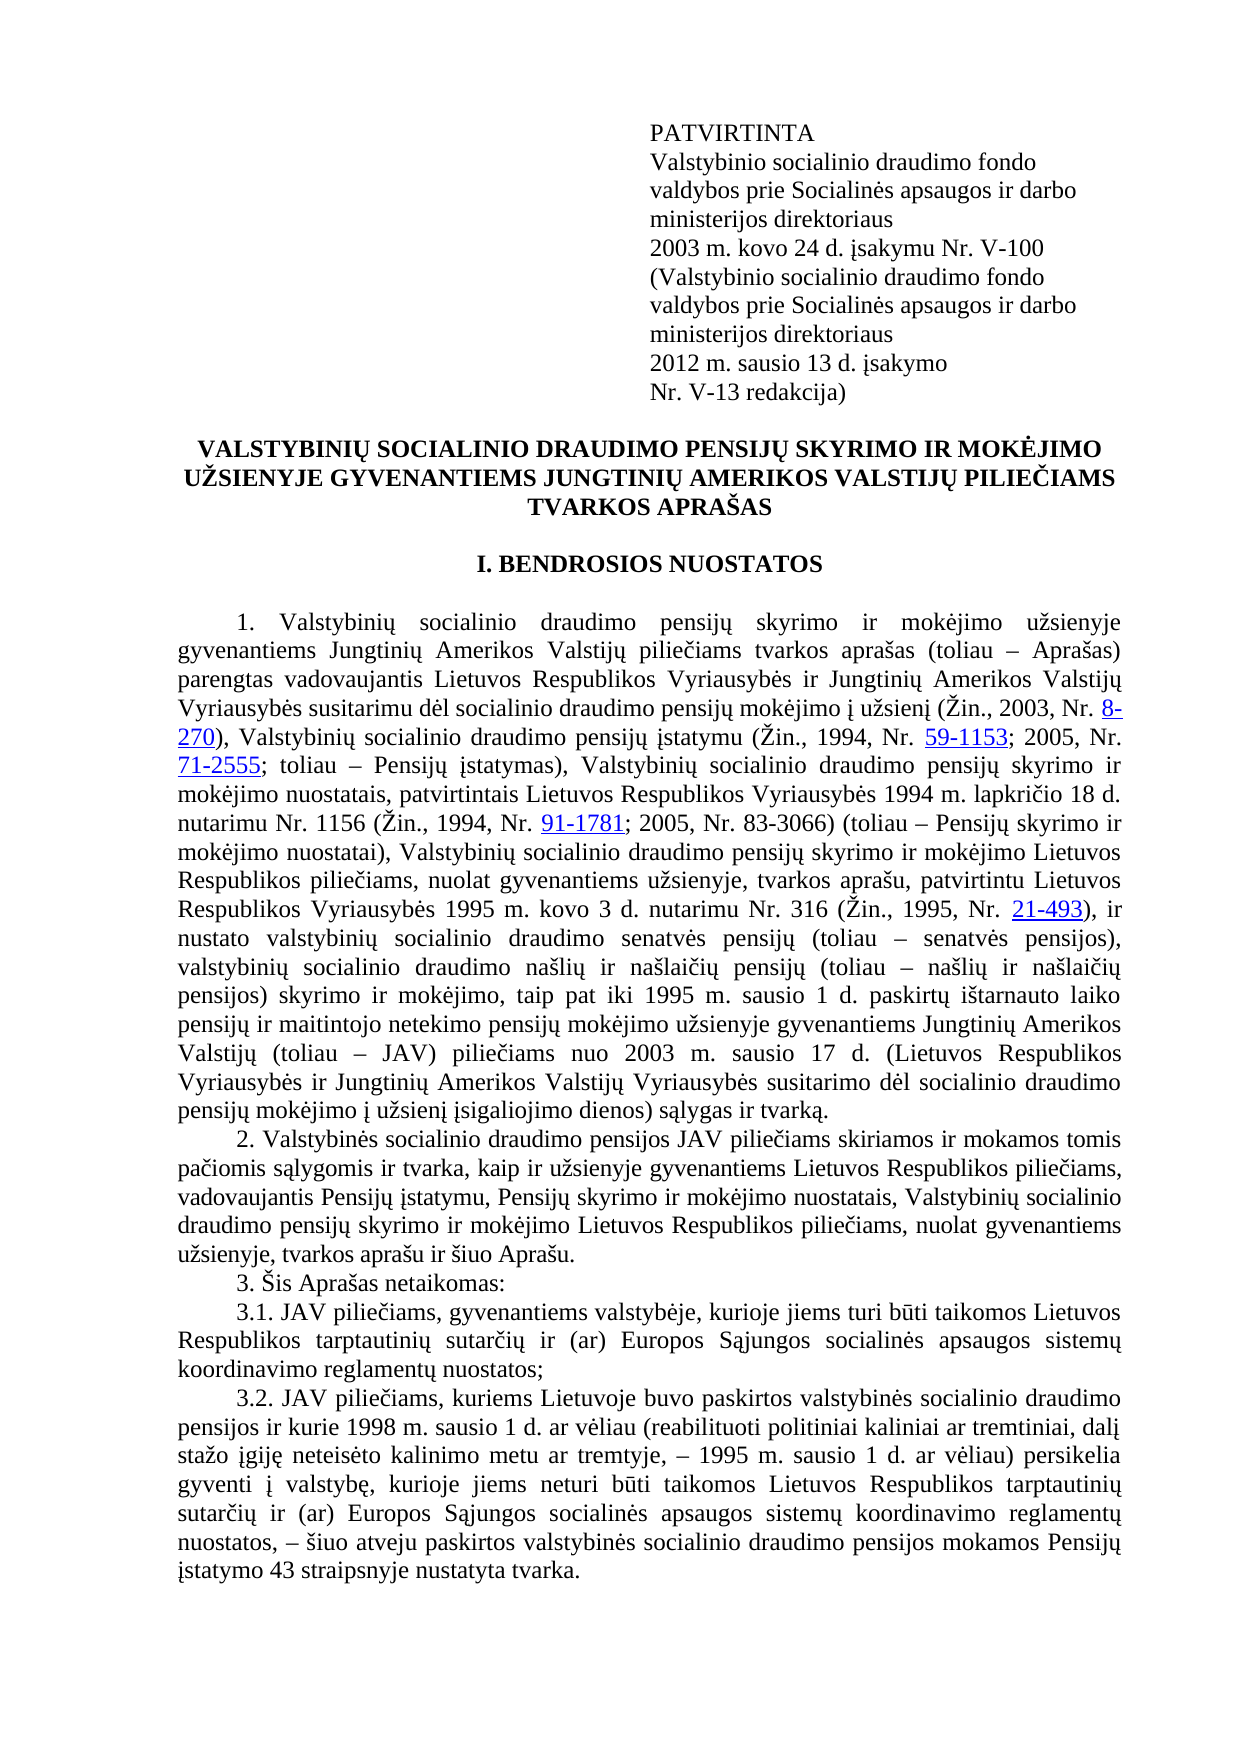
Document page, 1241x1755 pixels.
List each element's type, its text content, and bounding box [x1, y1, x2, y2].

text 1. Valstybinių socialinio draudimo pensijų skyrimo ir mokėjimo užsienyje gyvenantiems Jungtinių Amerikos Valstijų piliečiams tvarkos aprašas (toliau – Aprašas) parengtas vadovaujantis Lietuvos Respublikos Vyriausybės ir Jungtinių Amerikos Valstijų Vyriausybės susitarimu dėl socialinio draudimo pensijų mokėjimo į užsienį (Žin., 2003, Nr. 8-270), Valstybinių socialinio draudimo pensijų įstatymu (Žin., 1994, Nr. 59-1153; 2005, Nr. 71-2555; toliau – Pensijų įstatymas), Valstybinių socialinio draudimo pensijų skyrimo ir mokėjimo nuostatais, patvirtintais Lietuvos Respublikos Vyriausybės 1994 m. lapkričio 18 d. nutarimu Nr. 1156 (Žin., 1994, Nr. 91-1781; 2005, Nr. 83-3066) (toliau – Pensijų skyrimo ir mokėjimo nuostatai), Valstybinių socialinio draudimo pensijų skyrimo ir mokėjimo Lietuvos Respublikos piliečiams, nuolat gyvenantiems užsienyje, tvarkos aprašu, patvirtintu Lietuvos Respublikos Vyriausybės 1995 m. kovo 3 d. nutarimu Nr. 316 (Žin., 1995, Nr. 21-493), ir nustato valstybinių socialinio draudimo senatvės pensijų (toliau – senatvės pensijos), valstybinių socialinio draudimo našlių ir našlaičių pensijų (toliau – našlių ir našlaičių pensijos) skyrimo ir mokėjimo, taip pat iki 1995 m. sausio 1 d. paskirtų ištarnauto laiko pensijų ir maitintojo netekimo pensijų mokėjimo užsienyje gyvenantiems Jungtinių Amerikos Valstijų (toliau – JAV) piliečiams nuo 2003 m. sausio 17 d. (Lietuvos Respublikos Vyriausybės ir Jungtinių Amerikos Valstijų Vyriausybės susitarimo dėl socialinio draudimo pensijų mokėjimo į užsienį įsigaliojimo dienos) sąlygas ir tvarką. [177, 607, 1122, 1124]
text Valstybinio socialinio draudimo fondo [649, 147, 1122, 176]
text 3.1. JAV piliečiams, gyvenantiems valstybėje, kurioje jiems turi būti taikomos Lietuvos Respublikos tarptautinių sutarčių ir (ar) Europos Sąjungos socialinės apsaugos sistemų koordinavimo reglamentų nuostatos; [177, 1297, 1122, 1383]
text Nr. V-13 redakcija) [649, 377, 1122, 406]
text valdybos prie Socialinės apsaugos ir darbo [649, 176, 1122, 204]
text (Valstybinio socialinio draudimo fondo [649, 262, 1122, 291]
text 2012 m. sausio 13 d. įsakymo [649, 348, 1122, 377]
text 3. Šis Aprašas netaikomas: [177, 1268, 1122, 1297]
text ministerijos direktoriaus [649, 319, 1122, 348]
text 2003 m. kovo 24 d. įsakymu Nr. V-100 [649, 233, 1122, 262]
text 2. Valstybinės socialinio draudimo pensijos JAV piliečiams skiriamos ir mokamos tomis pačiomis sąlygomis ir tvarka, kaip ir užsienyje gyvenantiems Lietuvos Respublikos piliečiams, vadovaujantis Pensijų įstatymu, Pensijų skyrimo ir mokėjimo nuostatais, Valstybinių socialinio draudimo pensijų skyrimo ir mokėjimo Lietuvos Respublikos piliečiams, nuolat gyvenantiems užsienyje, tvarkos aprašu ir šiuo Aprašu. [177, 1124, 1122, 1268]
text ministerijos direktoriaus [649, 204, 1122, 233]
text VALSTYBINIŲ SOCIALINIO DRAUDIMO PENSIJŲ SKYRIMO IR MOKĖJIMO UŽSIENYJE GYVENANTIEMS JUNGTINIŲ AMERIKOS VALSTIJŲ PILIEČIAMS TVARKOS APRAŠAS [177, 434, 1122, 521]
text valdybos prie Socialinės apsaugos ir darbo [649, 291, 1122, 319]
text PATVIRTINTA [649, 118, 1122, 147]
text 3.2. JAV piliečiams, kuriems Lietuvoje buvo paskirtos valstybinės socialinio draudimo pensijos ir kurie 1998 m. sausio 1 d. ar vėliau (reabilituoti politiniai kaliniai ar tremtiniai, dalį stažo įgiję neteisėto kalinimo metu ar tremtyje, – 1995 m. sausio 1 d. ar vėliau) persikelia gyventi į valstybę, kurioje jiems neturi būti taikomos Lietuvos Respublikos tarptautinių sutarčių ir (ar) Europos Sąjungos socialinės apsaugos sistemų koordinavimo reglamentų nuostatos, – šiuo atveju paskirtos valstybinės socialinio draudimo pensijos mokamos Pensijų įstatymo 43 straipsnyje nustatyta tvarka. [177, 1383, 1122, 1584]
text I. BENDROSIOS NUOSTATOS [177, 549, 1122, 578]
